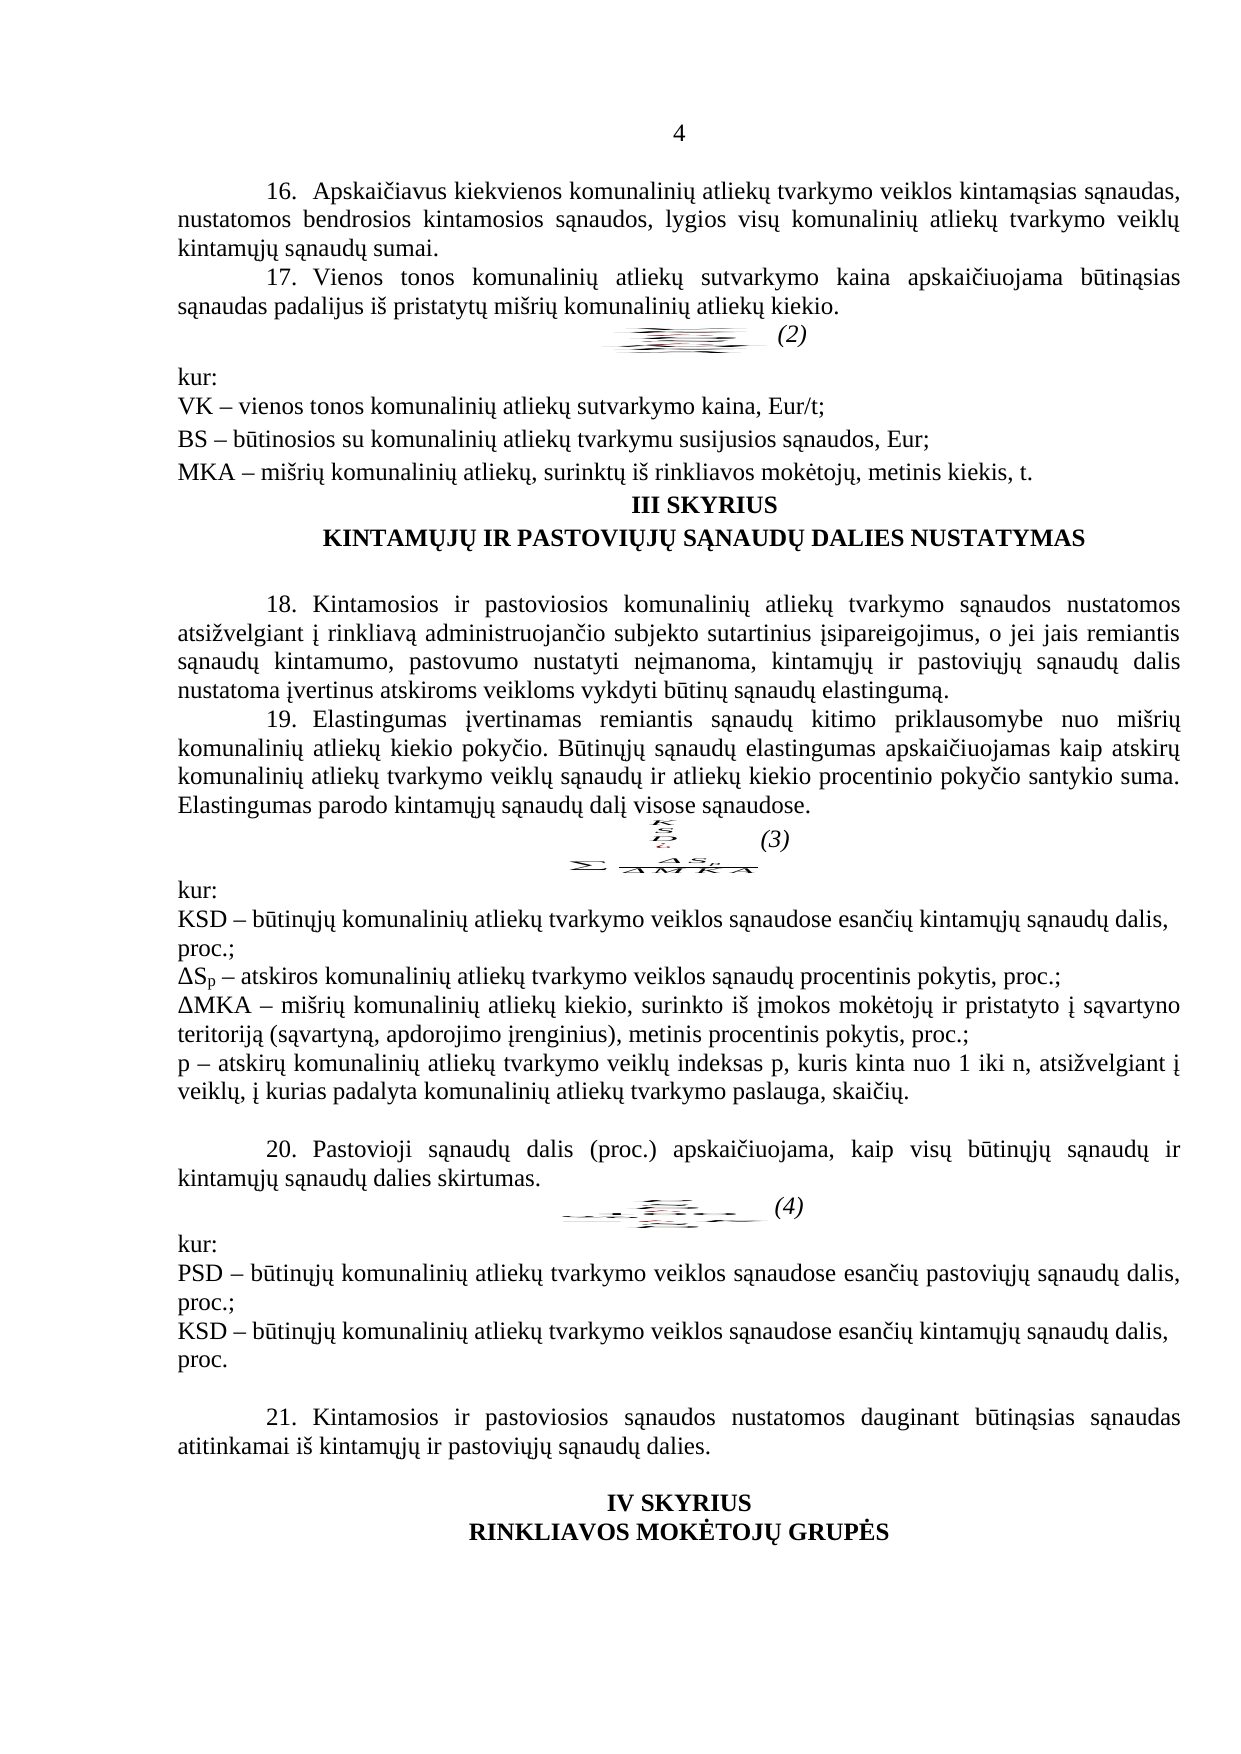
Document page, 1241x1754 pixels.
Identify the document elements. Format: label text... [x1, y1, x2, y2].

text 20. Pastovioji sąnaudų dalis (proc.) apskaičiuojama, kaip visų būtinųjų sąnaudų ir kintamųjų sąnaudų dalies skirtumas. [177, 1134, 1181, 1191]
text KINTAMŲJŲ IR PASTOVIŲJŲ SĄNAUDŲ DALIES NUSTATYMAS [227, 523, 1181, 552]
text 18. Kintamosios ir pastoviosios komunalinių atliekų tvarkymo sąnaudos nustatomos atsižvelgiant į rinkliavą administruojančio subjekto sutartinius įsipareigojimus, o jei jais remiantis sąnaudų kintamumo, pastovumo nustatyti neįmanoma, kintamųjų ir pastoviųjų sąnaudų dalis nustatoma įvertinus atskiroms veikloms vykdyti būtinų sąnaudų elastingumą. [177, 589, 1181, 704]
text ΔSp – atskiros komunalinių atliekų tvarkymo veiklos sąnaudų procentinis pokytis, proc.; [177, 961, 1181, 990]
text PSD – būtinųjų komunalinių atliekų tvarkymo veiklos sąnaudose esančių pastoviųjų sąnaudų dalis, proc.; [177, 1258, 1181, 1316]
text RINKLIAVOS MOKĖTOJŲ GRUPĖS [177, 1517, 1181, 1546]
text KSD – būtinųjų komunalinių atliekų tvarkymo veiklos sąnaudose esančių kintamųjų sąnaudų dalis, proc.; [177, 904, 1181, 961]
text 16. Apskaičiavus kiekvienos komunalinių atliekų tvarkymo veiklos kintamąsias sąnaudas, nustatomos bendrosios kintamosios sąnaudos, lygios visų komunalinių atliekų tvarkymo veiklų kintamųjų sąnaudų sumai. [177, 176, 1181, 262]
text 17. Vienos tonos komunalinių atliekų sutvarkymo kaina apskaičiuojama būtinąsias sąnaudas padalijus iš pristatytų mišrių komunalinių atliekų kiekio. [177, 262, 1181, 319]
text IV SKYRIUS [177, 1488, 1181, 1517]
text p – atskirų komunalinių atliekų tvarkymo veiklų indeksas p, kuris kinta nuo 1 iki n, atsižvelgiant į veiklų, į kurias padalyta komunalinių atliekų tvarkymo paslauga, skaičių. [177, 1048, 1181, 1105]
text kur: [177, 1229, 1181, 1258]
text kur: [177, 875, 1181, 904]
text BS – būtinosios su komunalinių atliekų tvarkymu susijusios sąnaudos, Eur; [177, 424, 1181, 452]
text (3) [177, 819, 1181, 875]
text III SKYRIUS [227, 490, 1181, 518]
text 21. Kintamosios ir pastoviosios sąnaudos nustatomos dauginant būtinąsias sąnaudas atitinkamai iš kintamųjų ir pastoviųjų sąnaudų dalies. [177, 1402, 1181, 1459]
text (4) [177, 1191, 1181, 1229]
text 19. Elastingumas įvertinamas remiantis sąnaudų kitimo priklausomybe nuo mišrių komunalinių atliekų kiekio pokyčio. Būtinųjų sąnaudų elastingumas apskaičiuojamas kaip atskirų komunalinių atliekų tvarkymo veiklų sąnaudų ir atliekų kiekio procentinio pokyčio santykio suma. Elastingumas parodo kintamųjų sąnaudų dalį visose sąnaudose. [177, 704, 1181, 819]
text kur: [177, 362, 1181, 391]
text KSD – būtinųjų komunalinių atliekų tvarkymo veiklos sąnaudose esančių kintamųjų sąnaudų dalis, proc. [177, 1316, 1181, 1373]
text VK – vienos tonos komunalinių atliekų sutvarkymo kaina, Eur/t; [177, 391, 1181, 419]
text ΔMKA – mišrių komunalinių atliekų kiekio, surinkto iš įmokos mokėtojų ir pristatyto į sąvartyno teritoriją (sąvartyną, apdorojimo įrenginius), metinis procentinis pokytis, proc.; [177, 990, 1181, 1048]
text (2) [219, 319, 1181, 358]
text MKA – mišrių komunalinių atliekų, surinktų iš rinkliavos mokėtojų, metinis kiekis, t. [177, 457, 1181, 486]
